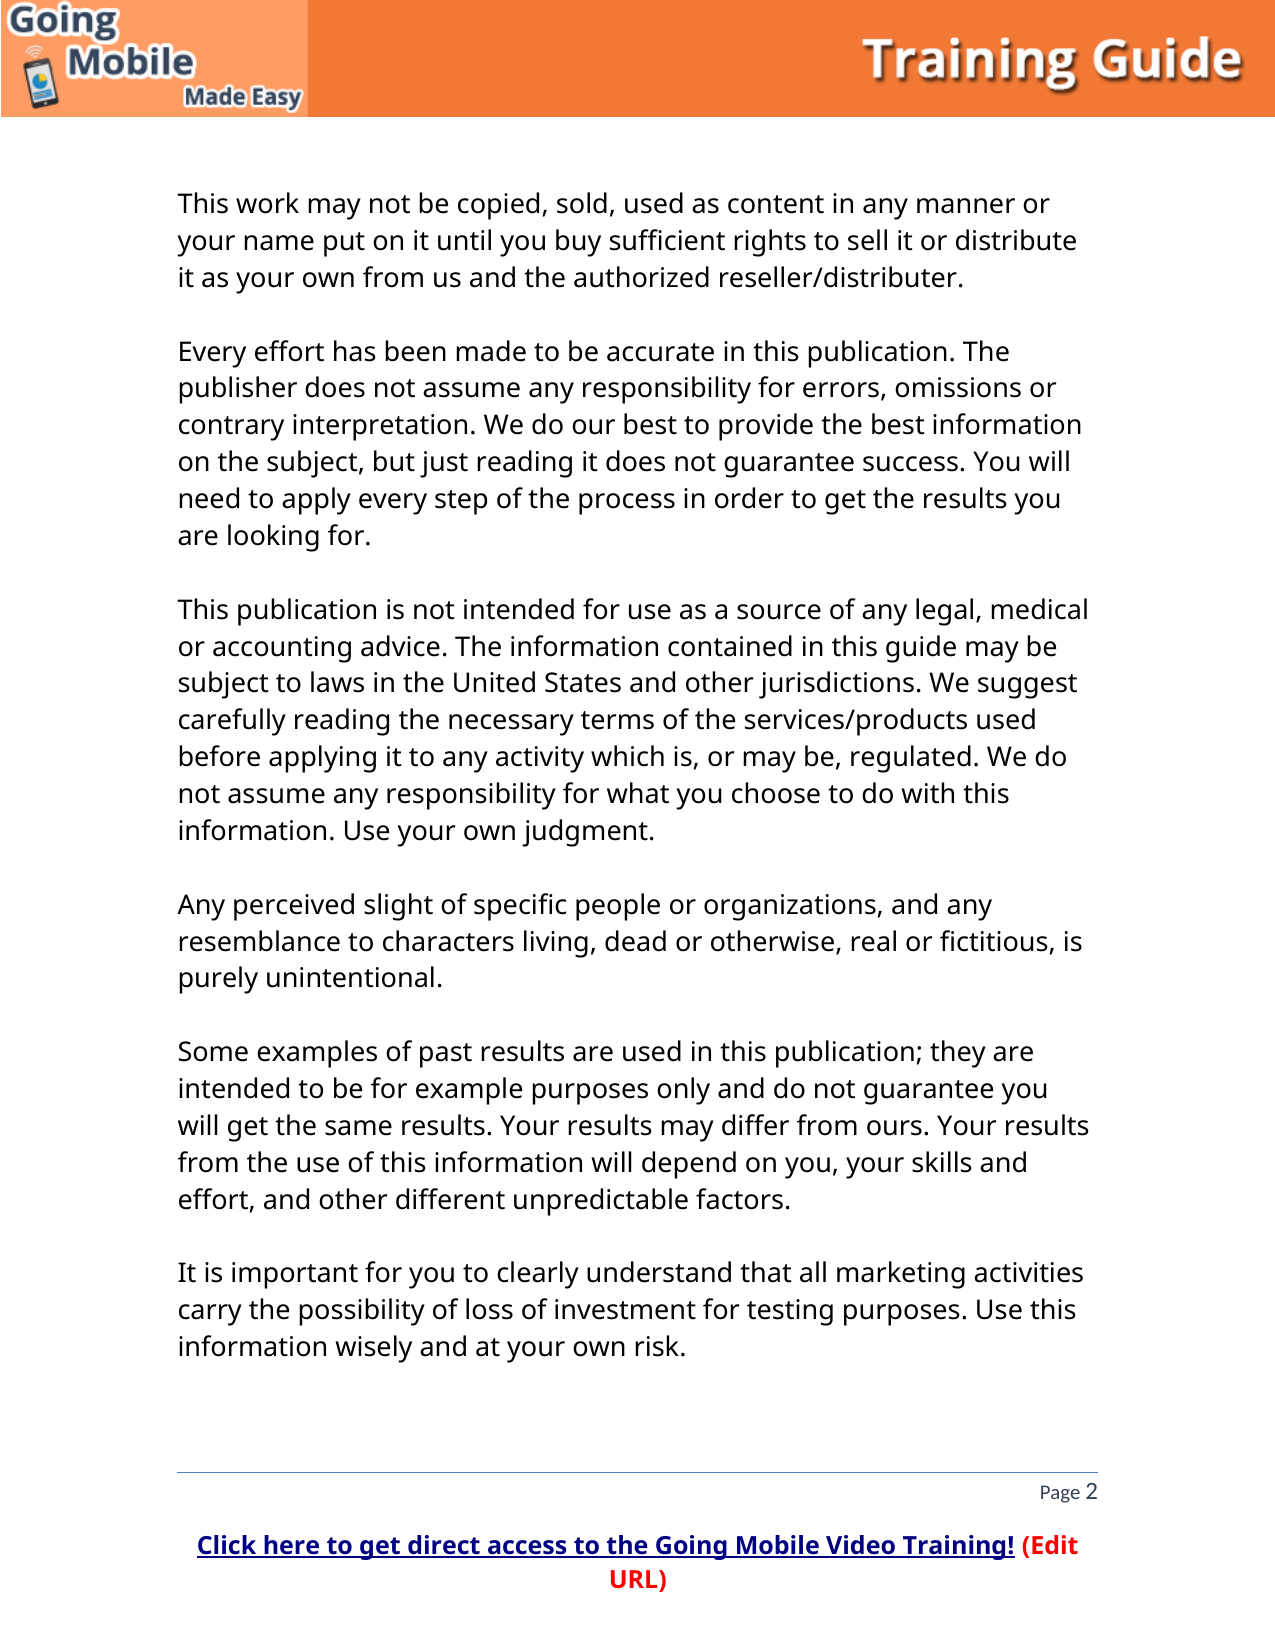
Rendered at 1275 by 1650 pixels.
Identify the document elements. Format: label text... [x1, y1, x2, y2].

text This publication is not intended for use as a source of any legal, medical or accounting advice. The information contained in this guide may be subject to laws in the United States and other jurisdictions. We suggest carefully reading the necessary terms of the services/products used before applying it to any activity which is, or may be, regulated. We do not assume any responsibility for what you choose to do with this information. Use your own judgment. [177, 590, 1098, 848]
text Some examples of past results are used in this publication; they are intended to be for example purposes only and do not guarantee you will get the same results. Your results may differ from ours. Your results from the use of this information will depend on you, your skills and effort, and other different unpredictable factors. [177, 1033, 1098, 1217]
text Every effort has been made to be accurate in this publication. The publisher does not assume any responsibility for errors, omissions or contrary interpretation. We do our best to provide the best information on the subject, but just reading it does not guarantee success. You will need to apply every step of the process in order to get the results you are looking for. [177, 332, 1098, 553]
text Any perceived slight of specific people or organizations, and any resemblance to characters living, dead or otherwise, real or fictitious, is purely unintentional. [177, 885, 1098, 996]
text It is important for you to clearly understand that all marketing activities carry the possibility of loss of investment for testing purposes. Use this information wisely and at your own risk. [177, 1254, 1098, 1364]
text This work may not be copied, sold, used as content in any manner or your name put on it until you buy sufficient rights to sell it or distribute it as your own from us and the authorized reseller/distributer. [177, 184, 1098, 295]
